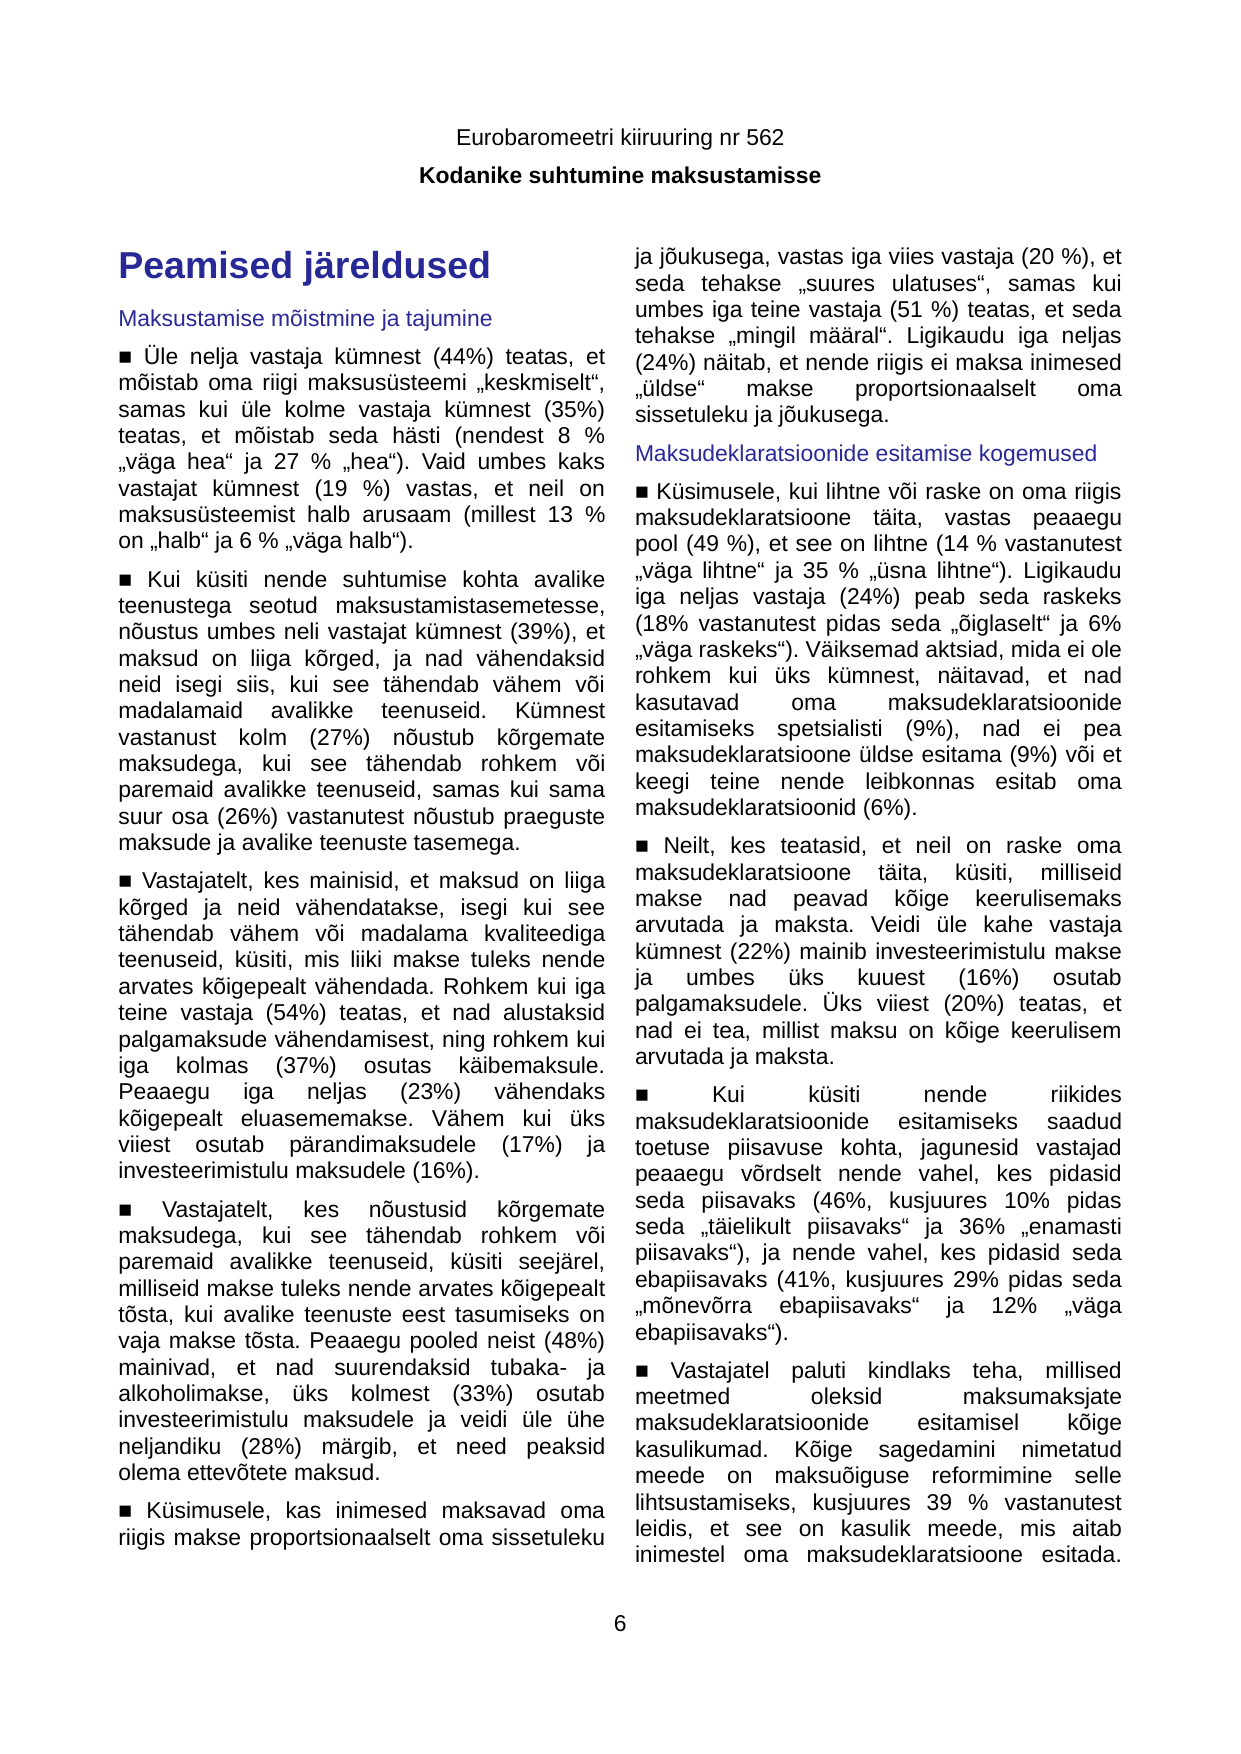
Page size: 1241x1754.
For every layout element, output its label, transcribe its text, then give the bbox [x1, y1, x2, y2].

text Maksustamise mõistmine ja tajumine [118, 305, 605, 331]
text ■ Neilt, kes teatasid, et neil on raske oma maksudeklaratsioone täita, küsiti, milliseid makse nad peavad kõige keerulisemaks arvutada ja maksta. Veidi üle kahe vastaja kümnest (22%) mainib investeerimistulu makse ja umbes üks kuuest (16%) osutab palgamaksudele. Üks viiest (20%) teatas, et nad ei tea, millist maksu on kõige keerulisem arvutada ja maksta. [635, 832, 1122, 1069]
text ■ Kui küsiti nende suhtumise kohta avalike teenustega seotud maksustamistasemetesse, nõustus umbes neli vastajat kümnest (39%), et maksud on liiga kõrged, ja nad vähendaksid neid isegi siis, kui see tähendab vähem või madalamaid avalikke teenuseid. Kümnest vastanust kolm (27%) nõustub kõrgemate maksudega, kui see tähendab rohkem või paremaid avalikke teenuseid, samas kui sama suur osa (26%) vastanutest nõustub praeguste maksude ja avalike teenuste tasemega. [118, 566, 605, 856]
text ■ Üle nelja vastaja kümnest (44%) teatas, et mõistab oma riigi maksusüsteemi „keskmiselt“, samas kui üle kolme vastaja kümnest (35%) teatas, et mõistab seda hästi (nendest 8 % „väga hea“ ja 27 % „hea“). Vaid umbes kaks vastajat kümnest (19 %) vastas, et neil on maksusüsteemist halb arusaam (millest 13 % on „halb“ ja 6 % „väga halb“). [118, 343, 605, 554]
text ■ Kui küsiti nende riikides maksudeklaratsioonide esitamiseks saadud toetuse piisavuse kohta, jagunesid vastajad peaaegu võrdselt nende vahel, kes pidasid seda piisavaks (46%, kusjuures 10% pidas seda „täielikult piisavaks“ ja 36% „enamasti piisavaks“), ja nende vahel, kes pidasid seda ebapiisavaks (41%, kusjuures 29% pidas seda „mõnevõrra ebapiisavaks“ ja 12% „väga ebapiisavaks“). [635, 1081, 1122, 1345]
text ■ Küsimusele, kui lihtne või raske on oma riigis maksudeklaratsioone täita, vastas peaaegu pool (49 %), et see on lihtne (14 % vastanutest „väga lihtne“ ja 35 % „üsna lihtne“). Ligikaudu iga neljas vastaja (24%) peab seda raskeks (18% vastanutest pidas seda „õiglaselt“ ja 6% „väga raskeks“). Väiksemad aktsiad, mida ei ole rohkem kui üks kümnest, näitavad, et nad kasutavad oma maksudeklaratsioonide esitamiseks spetsialisti (9%), nad ei pea maksudeklaratsioone üldse esitama (9%) või et keegi teine nende leibkonnas esitab oma maksudeklaratsioonid (6%). [635, 478, 1122, 820]
text ja jõukusega, vastas iga viies vastaja (20 %), et seda tehakse „suures ulatuses“, samas kui umbes iga teine vastaja (51 %) teatas, et seda tehakse „mingil määral“. Ligikaudu iga neljas (24%) näitab, et nende riigis ei maksa inimesed „üldse“ makse proportsionaalselt oma sissetuleku ja jõukusega. [635, 243, 1122, 428]
text Maksudeklaratsioonide esitamise kogemused [635, 439, 1122, 466]
text ■ Vastajatel paluti kindlaks teha, millised meetmed oleksid maksumaksjate maksudeklaratsioonide esitamisel kõige kasulikumad. Kõige sagedamini nimetatud meede on maksuõiguse reformimine selle lihtsustamiseks, kusjuures 39 % vastanutest leidis, et see on kasulik meede, mis aitab inimestel oma maksudeklaratsioone esitada. [635, 1357, 1122, 1567]
text ■ Vastajatelt, kes nõustusid kõrgemate maksudega, kui see tähendab rohkem või paremaid avalikke teenuseid, küsiti seejärel, milliseid makse tuleks nende arvates kõigepealt tõsta, kui avalike teenuste eest tasumiseks on vaja makse tõsta. Peaaegu pooled neist (48%) mainivad, et nad suurendaksid tubaka- ja alkoholimakse, üks kolmest (33%) osutab investeerimistulu maksudele ja veidi üle ühe neljandiku (28%) märgib, et need peaksid olema ettevõtete maksud. [118, 1196, 605, 1485]
subtitle Peamised järeldused [118, 243, 605, 286]
text ■ Vastajatelt, kes mainisid, et maksud on liiga kõrged ja neid vähendatakse, isegi kui see tähendab vähem või madalama kvaliteediga teenuseid, küsiti, mis liiki makse tuleks nende arvates kõigepealt vähendada. Rohkem kui iga teine vastaja (54%) teatas, et nad alustaksid palgamaksude vähendamisest, ning rohkem kui iga kolmas (37%) osutas käibemaksule. Peaaegu iga neljas (23%) vähendaks kõigepealt eluasememakse. Vähem kui üks viiest osutab pärandimaksudele (17%) ja investeerimistulu maksudele (16%). [118, 867, 605, 1184]
text ■ Küsimusele, kas inimesed maksavad oma riigis makse proportsionaalselt oma sissetuleku [118, 1497, 605, 1550]
